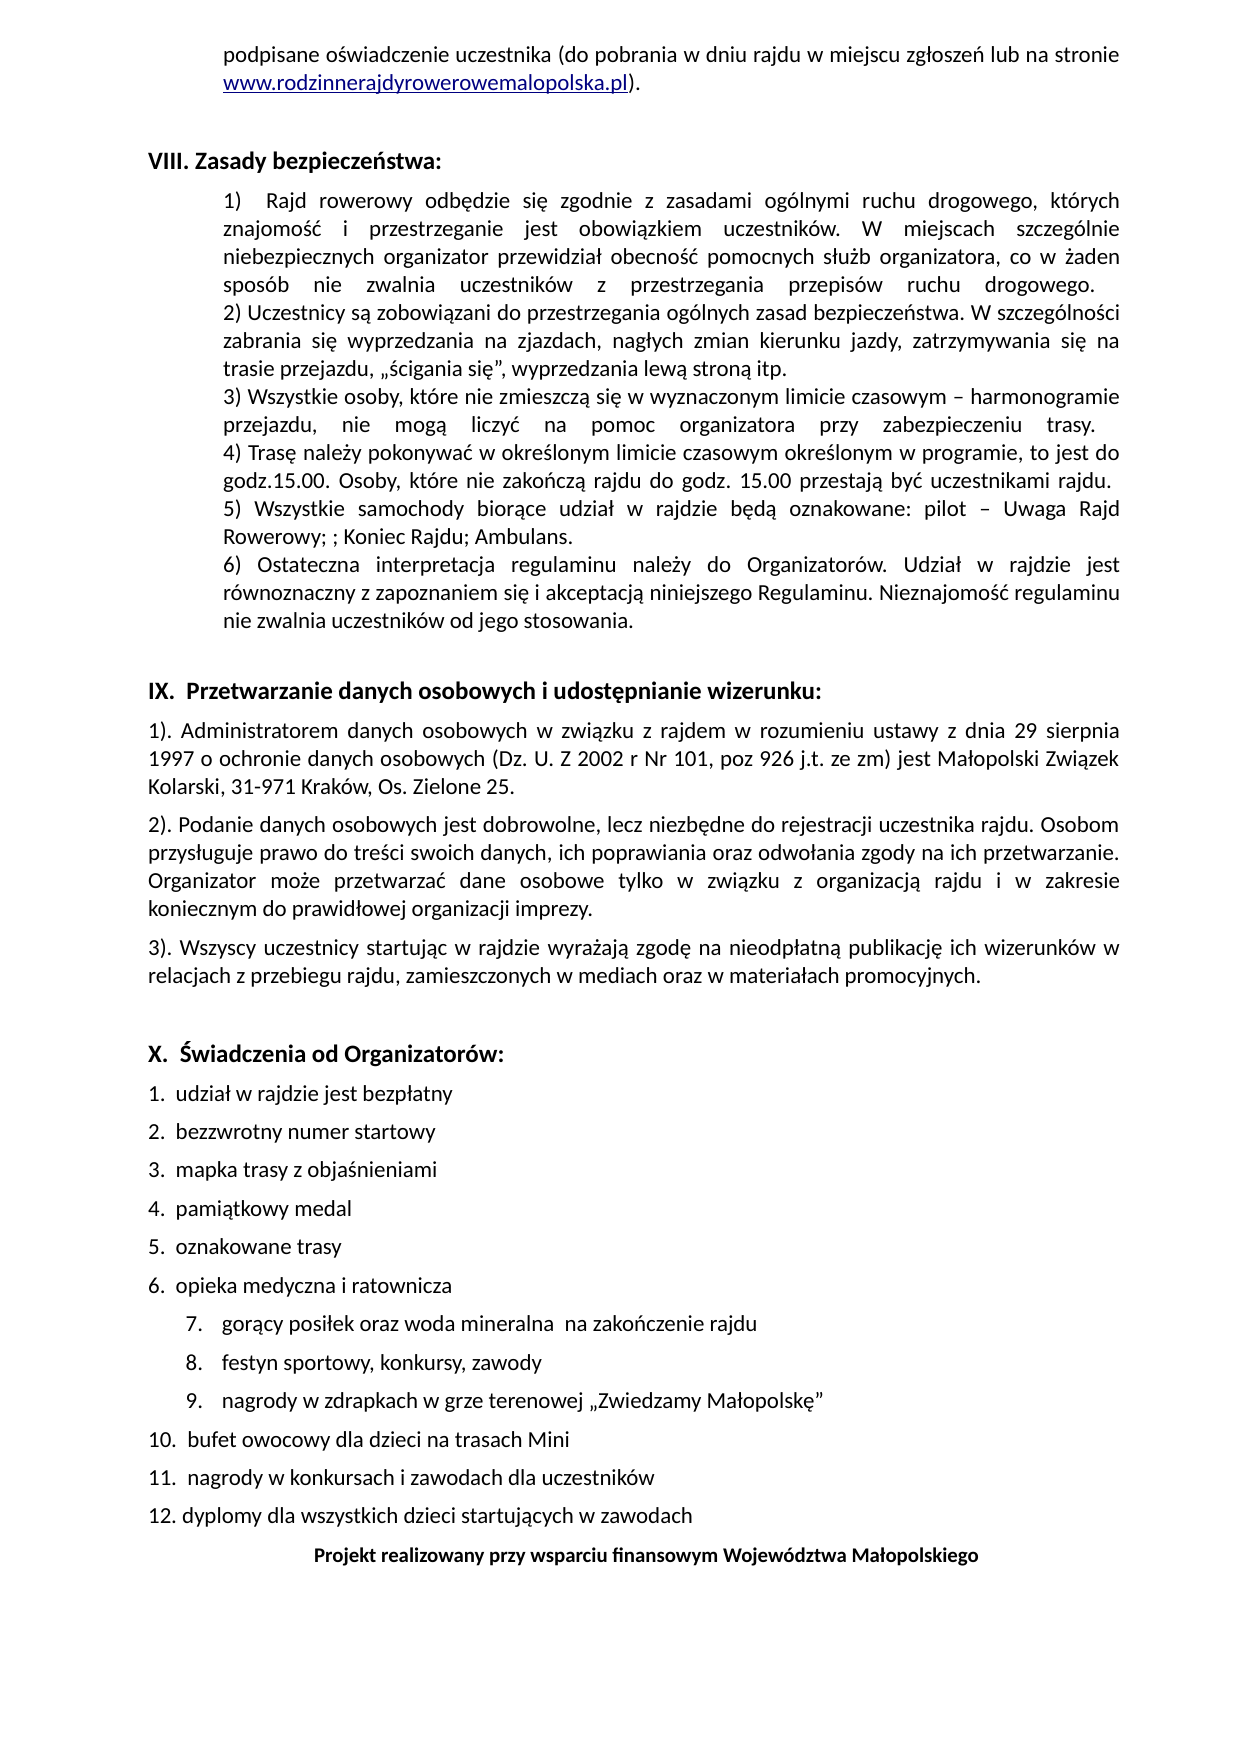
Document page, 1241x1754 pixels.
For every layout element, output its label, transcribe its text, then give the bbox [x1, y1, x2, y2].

text 10. bufet owocowy dla dzieci na trasach Mini [148, 1425, 1121, 1453]
list podpisane oświadczenie uczestnika (do pobrania w dniu rajdu w miejscu zgłoszeń lub na stronie www.rodzinnerajdyrowerowemalopolska.pl). [223, 40, 1121, 96]
text IX. Przetwarzanie danych osobowych i udostępnianie wizerunku: [148, 675, 1121, 706]
text 3. mapka trasy z objaśnieniami [148, 1156, 1121, 1184]
list gorący posiłek oraz woda mineralna na zakończenie rajdu [185, 1309, 1121, 1337]
list 3) Wszystkie osoby, które nie zmieszczą się w wyznaczonym limicie czasowym – harmonogramie przejazdu, nie mogą liczyć na pomoc organizatora przy zabezpieczeniu trasy. 4) Trasę należy pokonywać w określonym limicie czasowym określonym w programie, to jest do godz.15.00. Osoby, które nie zakończą rajdu do godz. 15.00 przestają być uczestnikami rajdu. 5) Wszystkie samochody biorące udział w rajdzie będą oznakowane: pilot – Uwaga Rajd Rowerowy; ; Koniec Rajdu; Ambulans. [223, 382, 1121, 550]
list festyn sportowy, konkursy, zawody [185, 1348, 1121, 1376]
text 3). Wszyscy uczestnicy startując w rajdzie wyrażają zgodę na nieodpłatną publikację ich wizerunków w relacjach z przebiegu rajdu, zamieszczonych w mediach oraz w materiałach promocyjnych. [148, 933, 1121, 989]
text 12. dyplomy dla wszystkich dzieci startujących w zawodach [148, 1502, 1121, 1529]
text 5. oznakowane trasy [148, 1232, 1121, 1261]
text 2). Podanie danych osobowych jest dobrowolne, lecz niezbędne do rejestracji uczestnika rajdu. Osobom przysługuje prawo do treści swoich danych, ich poprawiania oraz odwołania zgody na ich przetwarzanie. Organizator może przetwarzać dane osobowe tylko w związku z organizacją rajdu i w zakresie koniecznym do prawidłowej organizacji imprezy. [148, 810, 1121, 922]
text 2. bezzwrotny numer startowy [148, 1117, 1121, 1145]
text 1. udział w rajdzie jest bezpłatny [148, 1079, 1121, 1107]
list nagrody w zdrapkach w grze terenowej „Zwiedzamy Małopolskę” [185, 1386, 1121, 1414]
list 1) Rajd rowerowy odbędzie się zgodnie z zasadami ogólnymi ruchu drogowego, których znajomość i przestrzeganie jest obowiązkiem uczestników. W miejscach szczególnie niebezpiecznych organizator przewidział obecność pomocnych służb organizatora, co w żaden sposób nie zwalnia uczestników z przestrzegania przepisów ruchu drogowego. 2) Uczestnicy są zobowiązani do przestrzegania ogólnych zasad bezpieczeństwa. W szczególności zabrania się wyprzedzania na zjazdach, nagłych zmian kierunku jazdy, zatrzymywania się na trasie przejazdu, „ścigania się”, wyprzedzania lewą stroną itp. [223, 186, 1121, 382]
text VIII. Zasady bezpieczeństwa: [148, 145, 1121, 175]
text 6. opieka medyczna i ratownicza [148, 1271, 1121, 1299]
text 11. nagrody w konkursach i zawodach dla uczestników [148, 1463, 1121, 1491]
list 6) Ostateczna interpretacja regulaminu należy do Organizatorów. Udział w rajdzie jest równoznaczny z zapoznaniem się i akceptacją niniejszego Regulaminu. Nieznajomość regulaminu nie zwalnia uczestników od jego stosowania. [223, 550, 1121, 634]
text Projekt realizowany przy wsparciu finansowym Województwa Małopolskiego [172, 1540, 1121, 1568]
text X. Świadczenia od Organizatorów: [148, 1038, 1121, 1068]
text 4. pamiątkowy medal [148, 1194, 1121, 1222]
text 1). Administratorem danych osobowych w związku z rajdem w rozumieniu ustawy z dnia 29 sierpnia 1997 o ochronie danych osobowych (Dz. U. Z 2002 r Nr 101, poz 926 j.t. ze zm) jest Małopolski Związek Kolarski, 31-971 Kraków, Os. Zielone 25. [148, 716, 1121, 800]
